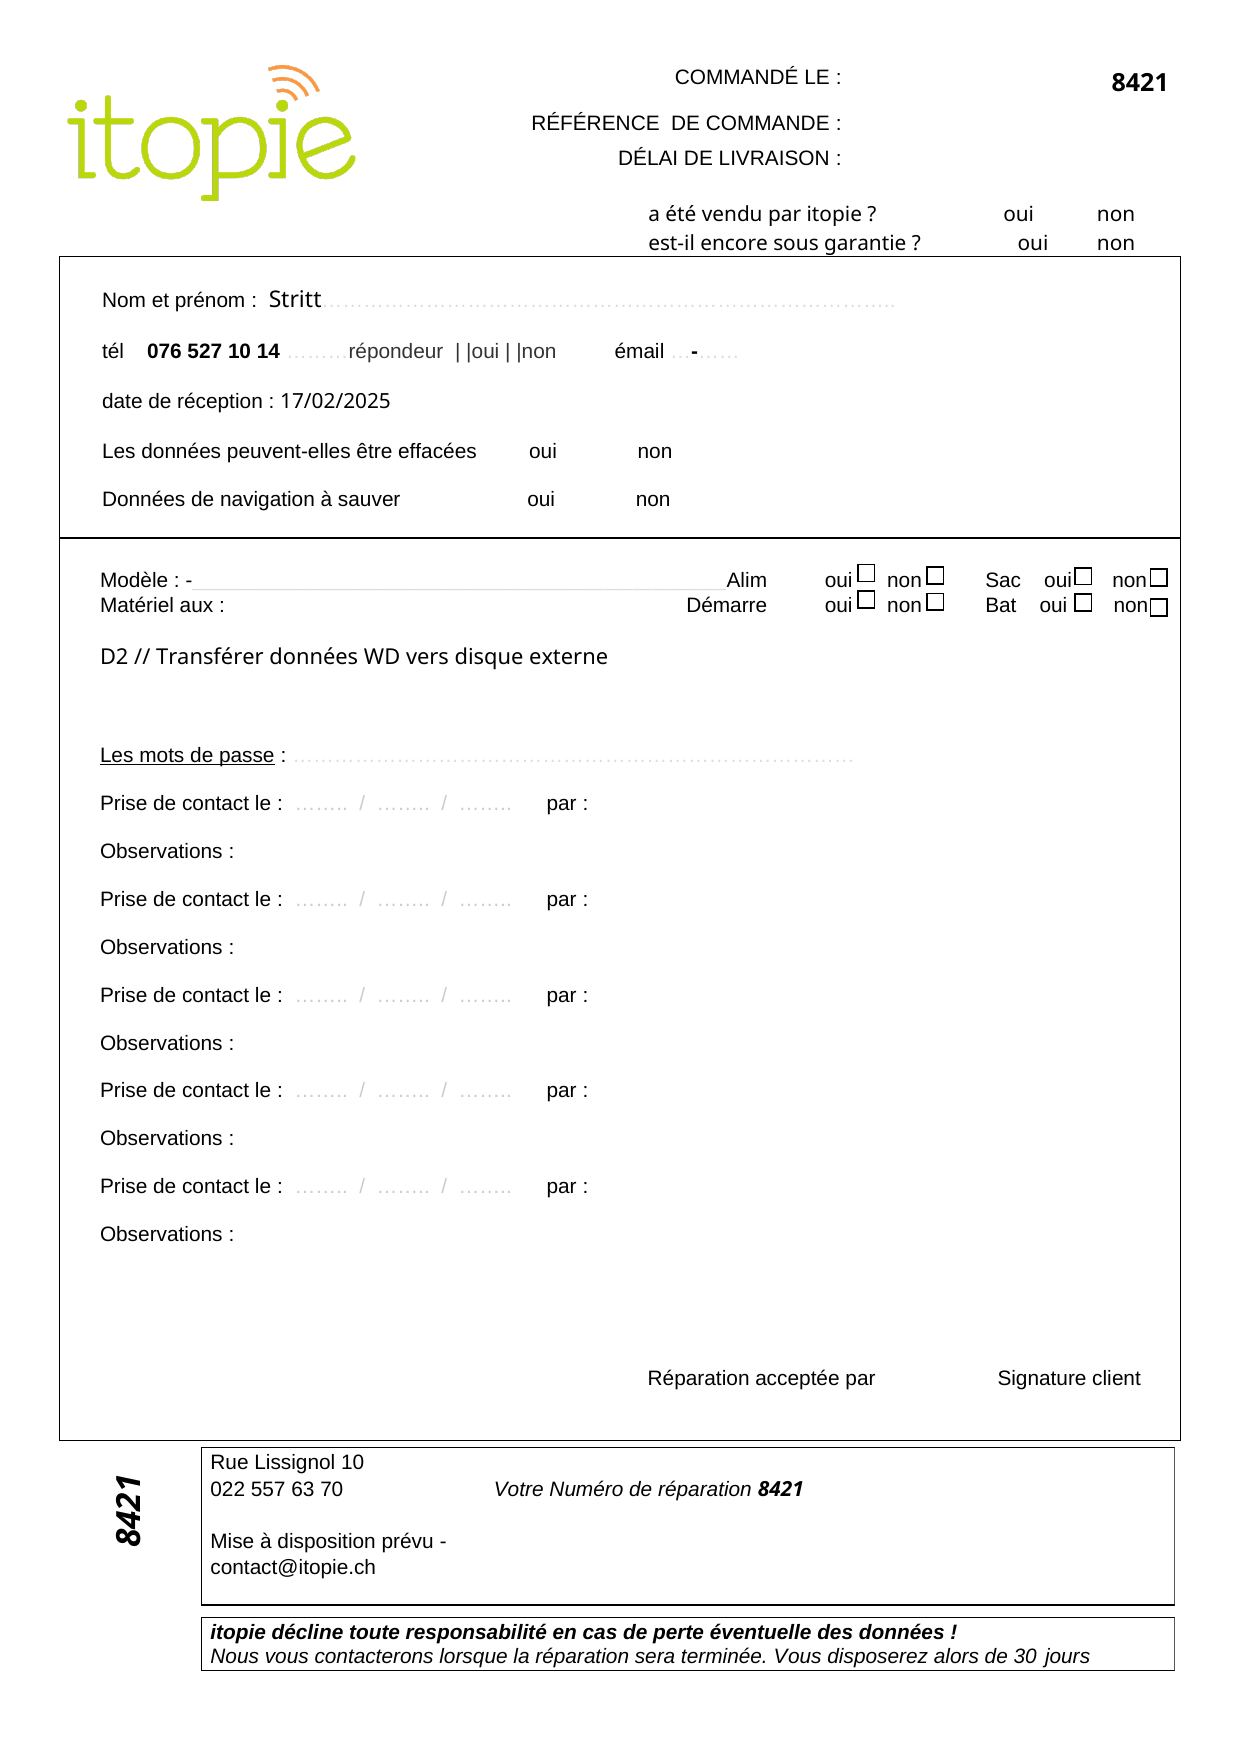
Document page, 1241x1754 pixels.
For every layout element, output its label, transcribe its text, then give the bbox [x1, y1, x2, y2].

text Observations : [60, 1123, 1180, 1150]
table_cell DÉLAI DE LIVRAISON : [490, 140, 847, 175]
table_cell RÉFÉRENCE DE COMMANDE : [490, 105, 847, 140]
table_cell itopie décline toute responsabilité en cas de perte éventuelle des données ! Nous vous contacterons lorsque la réparation sera terminée. Vous disposerez alors de 30 jours [195, 1611, 1180, 1677]
text Observations : [60, 1219, 1180, 1246]
table_header 8421 [847, 59, 1180, 104]
text Prise de contact le : …….. / …….. / …….. par : [60, 1075, 1180, 1102]
table_header 8421 [59, 1441, 195, 1677]
table_cell [847, 105, 1180, 140]
text Modèle : - Alim oui non Sac oui non [60, 562, 856, 590]
text Prise de contact le : …….. / …….. / …….. par : [60, 979, 1180, 1006]
table_header COMMANDÉ LE : [490, 59, 847, 104]
text Les mots de passe : ……………………………………………………………………… [60, 740, 1180, 767]
text Les données peuvent-elles être effacées oui non [60, 436, 1180, 463]
picture [67, 65, 356, 201]
text Observations : [60, 836, 1180, 863]
text a été vendu par itopie ? oui non [59, 199, 1181, 228]
text date de réception : 17/02/2025 [60, 383, 1180, 415]
text Matériel aux : Démarre oui non Bat oui non [60, 590, 1180, 617]
text Modèle : - Alim oui non Sac oui non [948, 562, 1180, 590]
text tél 076 527 10 14 ………répondeur | |oui | |non émail …-…… [60, 335, 1180, 362]
table_cell [847, 140, 1180, 175]
text Observations : [60, 931, 1180, 958]
text Modèle : - Alim oui non Sac oui non [879, 562, 925, 590]
text Réparation acceptée par Signature client [60, 1363, 1180, 1390]
text D2 // Transférer données WD vers disque externe [60, 638, 1180, 671]
text Observations : [60, 1027, 1180, 1054]
text est-il encore sous garantie ? oui non [59, 228, 1181, 256]
text Prise de contact le : …….. / …….. / …….. par : [60, 1171, 1180, 1198]
text Nom et prénom : Stritt……………………………………………………………………….. [60, 280, 1180, 314]
text Prise de contact le : …….. / …….. / …….. par : [60, 788, 1180, 815]
text Prise de contact le : …….. / …….. / …….. par : [60, 883, 1180, 911]
text Données de navigation à sauver oui non [60, 484, 1180, 511]
table_header Rue Lissignol 10 022 557 63 70 Votre Numéro de réparation 8421 Mise à disposition prévu - contact@itopie.ch [195, 1441, 1180, 1611]
